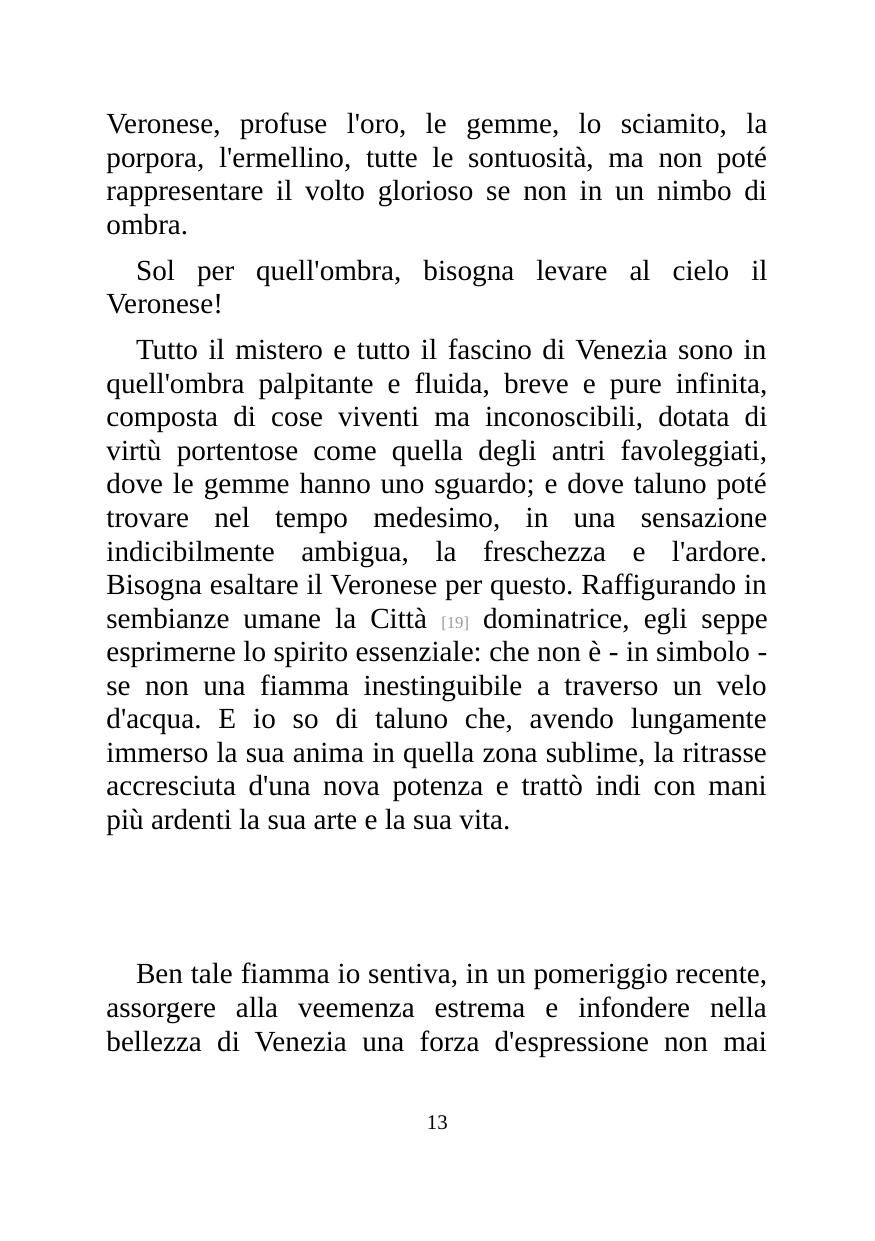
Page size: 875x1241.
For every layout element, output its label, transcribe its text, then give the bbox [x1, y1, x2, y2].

text Ben tale fiamma io sentiva, in un pomeriggio recente, assorgere alla veemenza estrema e infondere nella bellezza di Venezia una forza d'espressione non mai [106, 957, 768, 1057]
text Veronese, profuse l'oro, le gemme, lo sciamito, la porpora, l'ermellino, tutte le sontuosità, ma non poté rappresentare il volto glorioso se non in un nimbo di ombra. [106, 106, 768, 240]
text Sol per quell'ombra, bisogna levare al cielo il Veronese! [106, 253, 768, 320]
text Tutto il mistero e tutto il fascino di Venezia sono in quell'ombra palpitante e fluida, breve e pure infinita, composta di cose viventi ma inconoscibili, dotata di virtù portentose come quella degli antri favoleggiati, dove le gemme hanno uno sguardo; e dove taluno poté trovare nel tempo medesimo, in una sensazione indicibilmente ambigua, la freschezza e l'ardore. Bisogna esaltare il Veronese per questo. Raffigurando in sembianze umane la Città [19] dominatrice, egli seppe esprimerne lo spirito essenziale: che non è - in simbolo - se non una fiamma inestinguibile a traverso un velo d'acqua. E io so di taluno che, avendo lungamente immerso la sua anima in quella zona sublime, la ritrasse accresciuta d'una nova potenza e trattò indi con mani più ardenti la sua arte e la sua vita. [106, 332, 768, 836]
